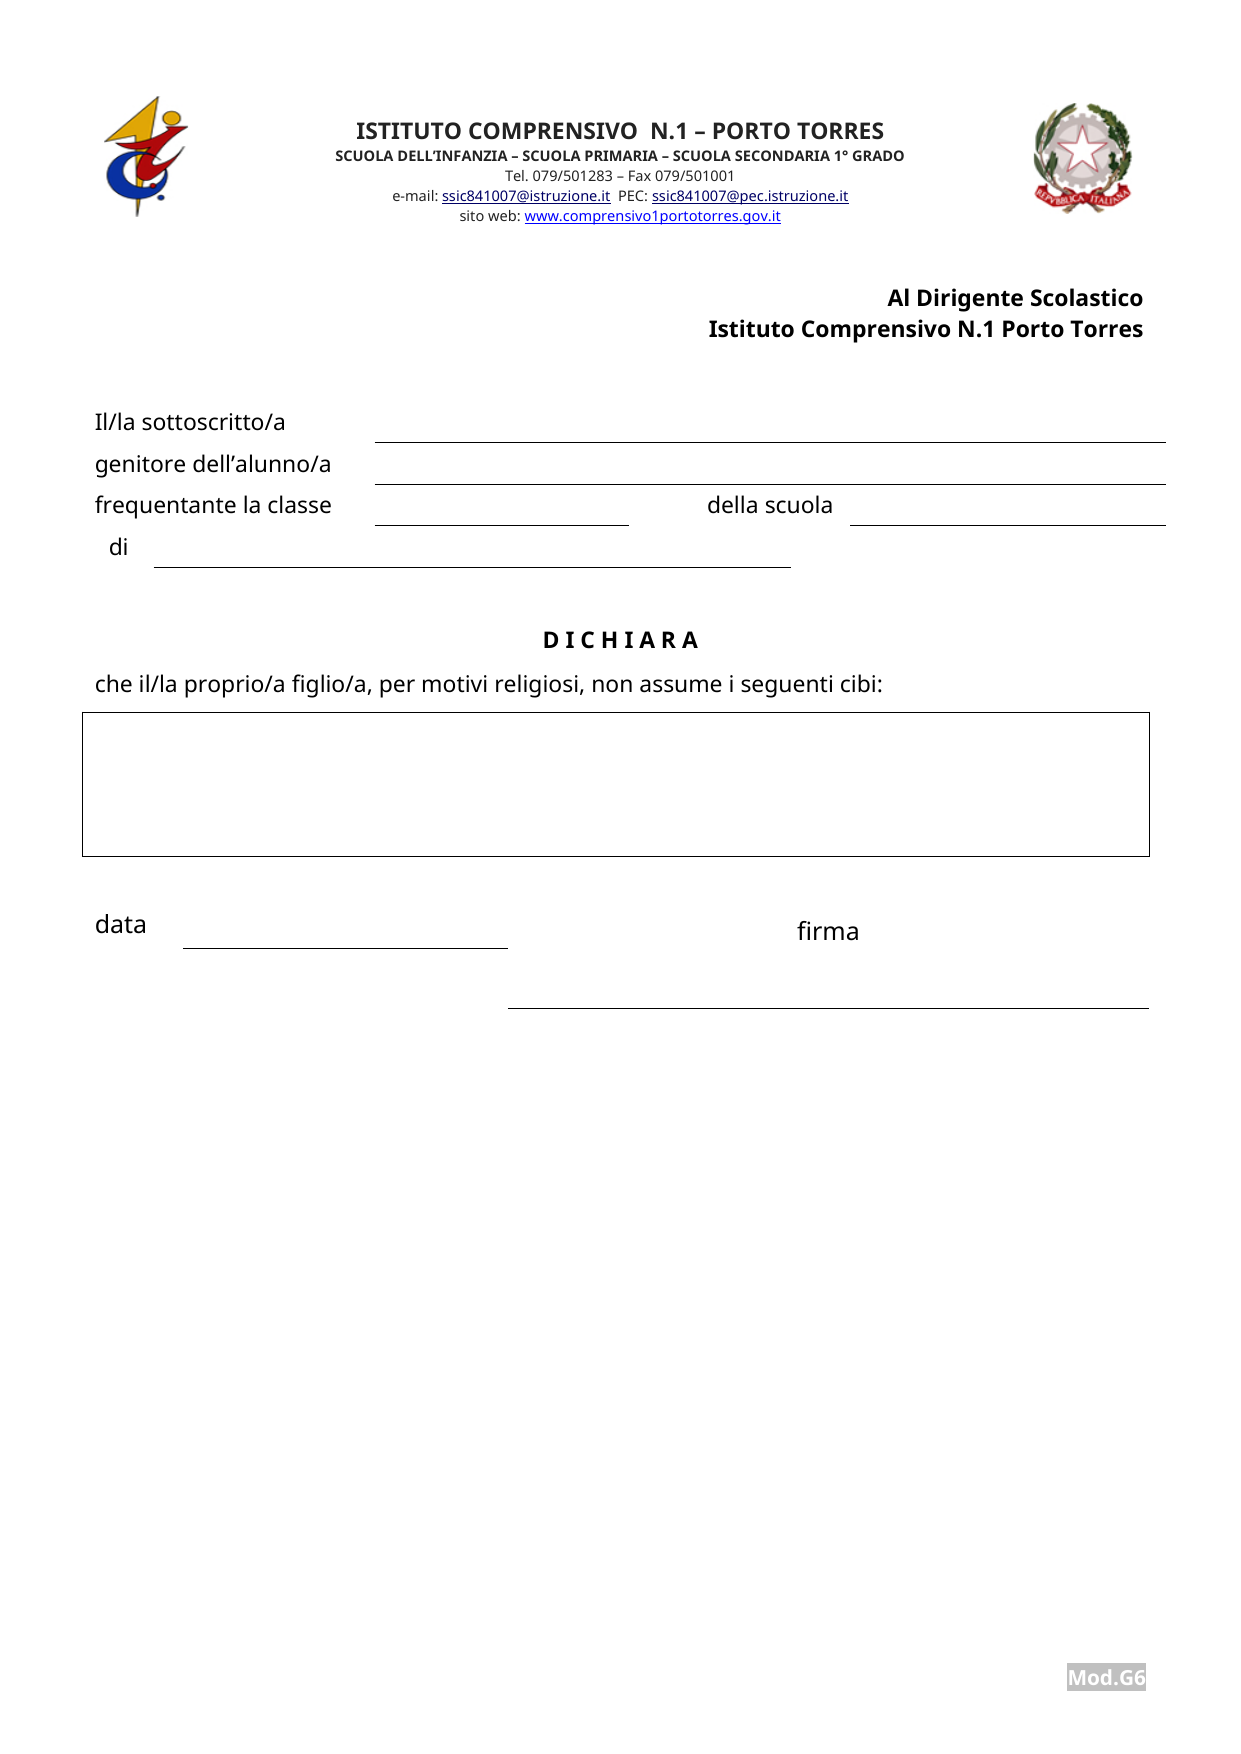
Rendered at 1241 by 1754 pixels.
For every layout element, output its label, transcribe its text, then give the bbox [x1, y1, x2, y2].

picture [1033, 103, 1133, 214]
table_cell [154, 525, 791, 567]
table_cell [183, 949, 508, 1007]
table_cell [375, 485, 629, 525]
table_cell [375, 443, 1166, 484]
table_header [375, 401, 1166, 442]
table_cell [850, 485, 1166, 525]
text D I C H I A R A [94, 624, 1146, 655]
picture [104, 96, 189, 217]
table_cell frequentante la classe [83, 484, 374, 525]
table_cell [83, 948, 183, 1007]
table_cell di [83, 525, 153, 567]
table_header data [83, 901, 183, 948]
text Al Dirigente Scolastico Istituto Comprensivo N.1 Porto Torres [94, 282, 1143, 376]
table_header [183, 901, 508, 948]
table_header Il/la sottoscritto/a [83, 401, 374, 442]
table_cell [508, 948, 1148, 1007]
table_header [83, 713, 1149, 856]
table_cell [791, 525, 1166, 567]
text che il/la proprio/a figlio/a, per motivi religiosi, non assume i seguenti cibi: [94, 668, 1146, 699]
table_cell genitore dell’alunno/a [83, 442, 374, 484]
table_header firma [508, 901, 1148, 948]
table_cell della scuola [629, 485, 850, 525]
